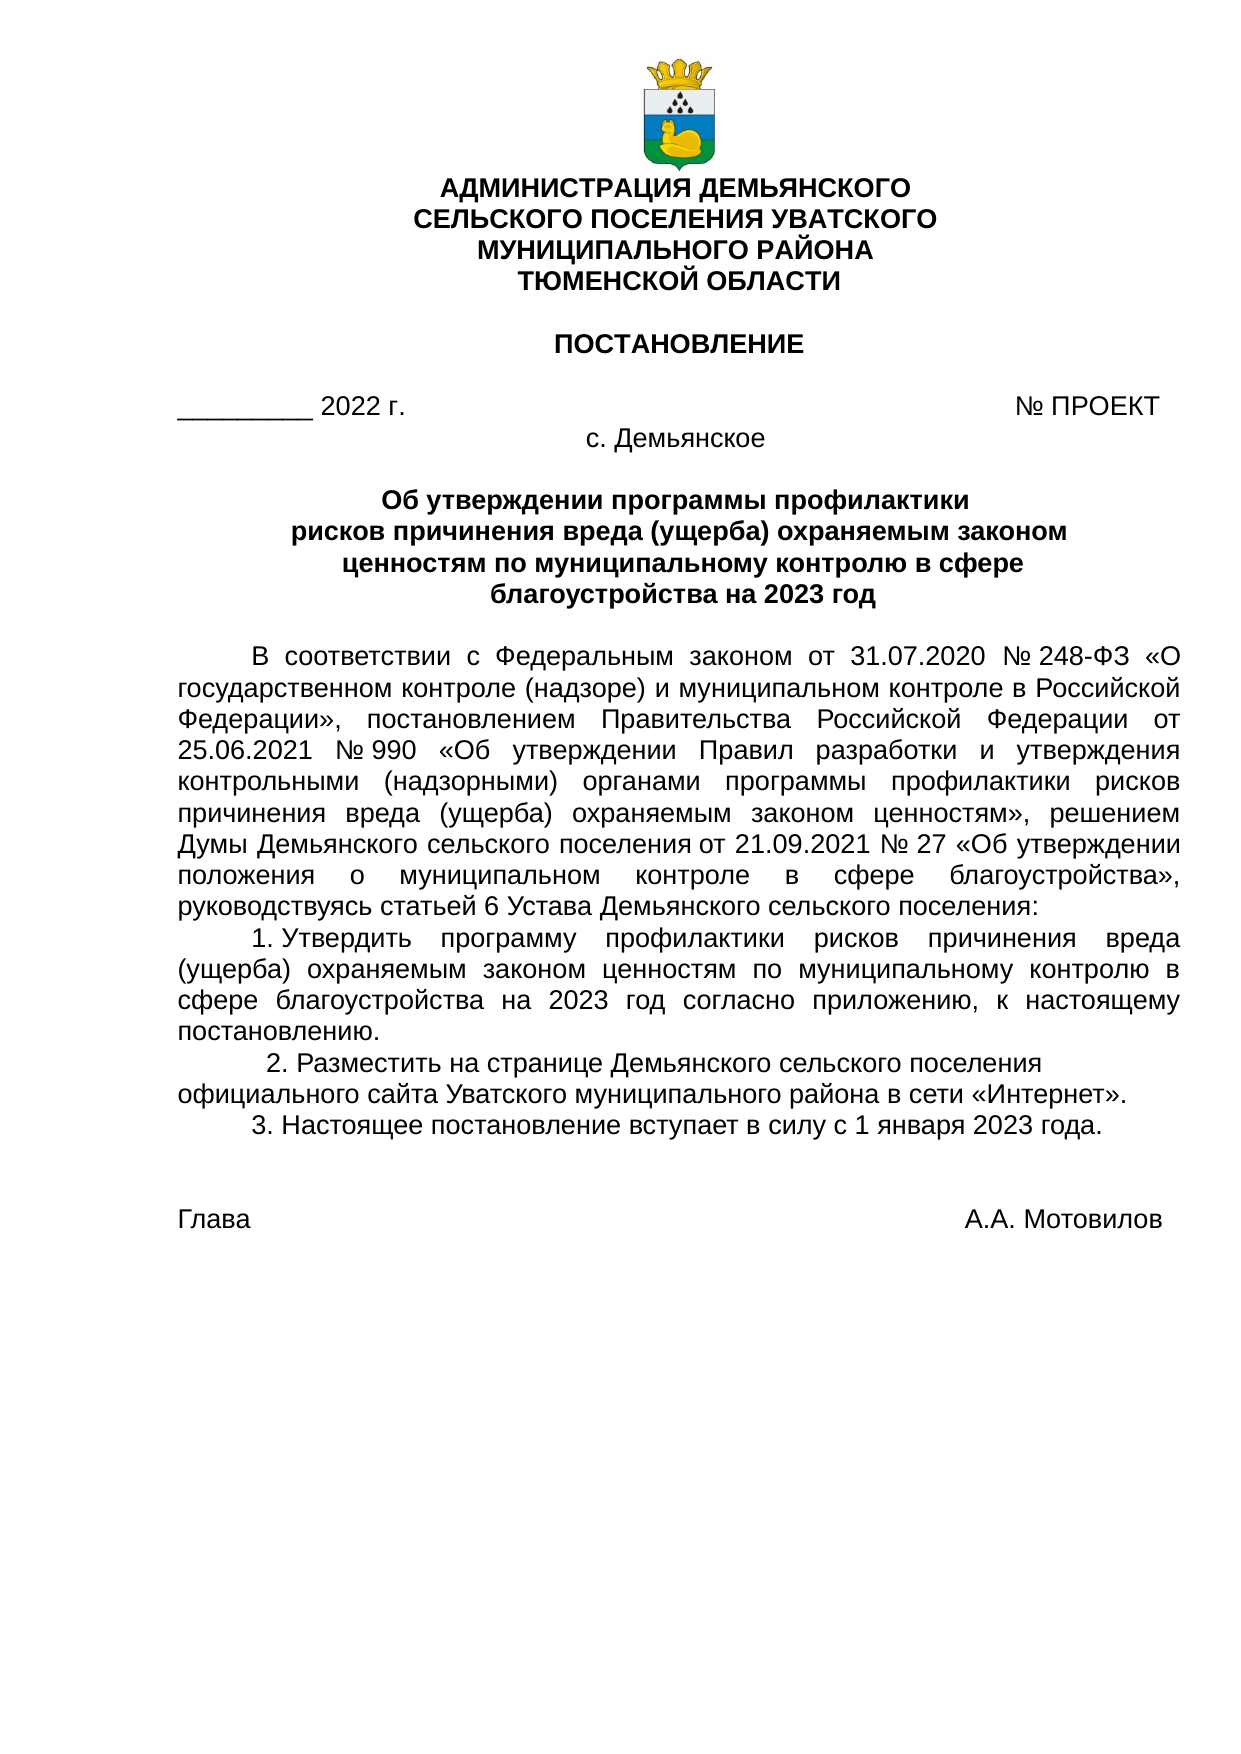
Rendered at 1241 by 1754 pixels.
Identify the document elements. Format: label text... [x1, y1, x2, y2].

text 1. Утвердить программу профилактики рисков причинения вреда (ущерба) охраняемым законом ценностям по муниципальному контролю в сфере благоустройства на 2023 год согласно приложению, к настоящему постановлению. [177, 922, 1181, 1047]
text _________ 2022 г. № ПРОЕКТ [177, 390, 1181, 422]
text рисков причинения вреда (ущерба) охраняемым законом [177, 515, 1181, 547]
text ценностям по муниципальному контролю в сфере [177, 547, 1181, 578]
text с. Демьянское [177, 422, 1181, 453]
text МУНИЦИПАЛЬНОГО РАЙОНА [177, 234, 1181, 265]
text 3. Настоящее постановление вступает в силу с 1 января 2023 года. [177, 1109, 1181, 1140]
text АДМИНИСТРАЦИЯ ДЕМЬЯНСКОГО [177, 172, 1181, 203]
text ПОСТАНОВЛЕНИЕ [177, 328, 1181, 359]
text благоустройства на 2023 год [177, 578, 1181, 609]
text Об утверждении программы профилактики [177, 484, 1181, 515]
text СЕЛЬСКОГО ПОСЕЛЕНИЯ УВАТСКОГО [177, 203, 1181, 234]
text Глава А.А. Мотовилов [177, 1203, 1181, 1234]
text 2. Разместить на странице Демьянского сельского поселения официального сайта Уватского муниципального района в сети «Интернет». [177, 1047, 1181, 1109]
text В соответствии с Федеральным законом от 31.07.2020 № 248-ФЗ «О государственном контроле (надзоре) и муниципальном контроле в Российской Федерации», постановлением Правительства Российской Федерации от 25.06.2021 № 990 «Об утверждении Правил разработки и утверждения контрольными (надзорными) органами программы профилактики рисков причинения вреда (ущерба) охраняемым законом ценностям», решением Думы Демьянского сельского поселения от 21.09.2021 № 27 «Об утверждении положения о муниципальном контроле в сфере благоустройства», руководствуясь статьей 6 Устава Демьянского сельского поселения: [177, 640, 1181, 922]
text ТЮМЕНСКОЙ ОБЛАСТИ [177, 265, 1181, 297]
